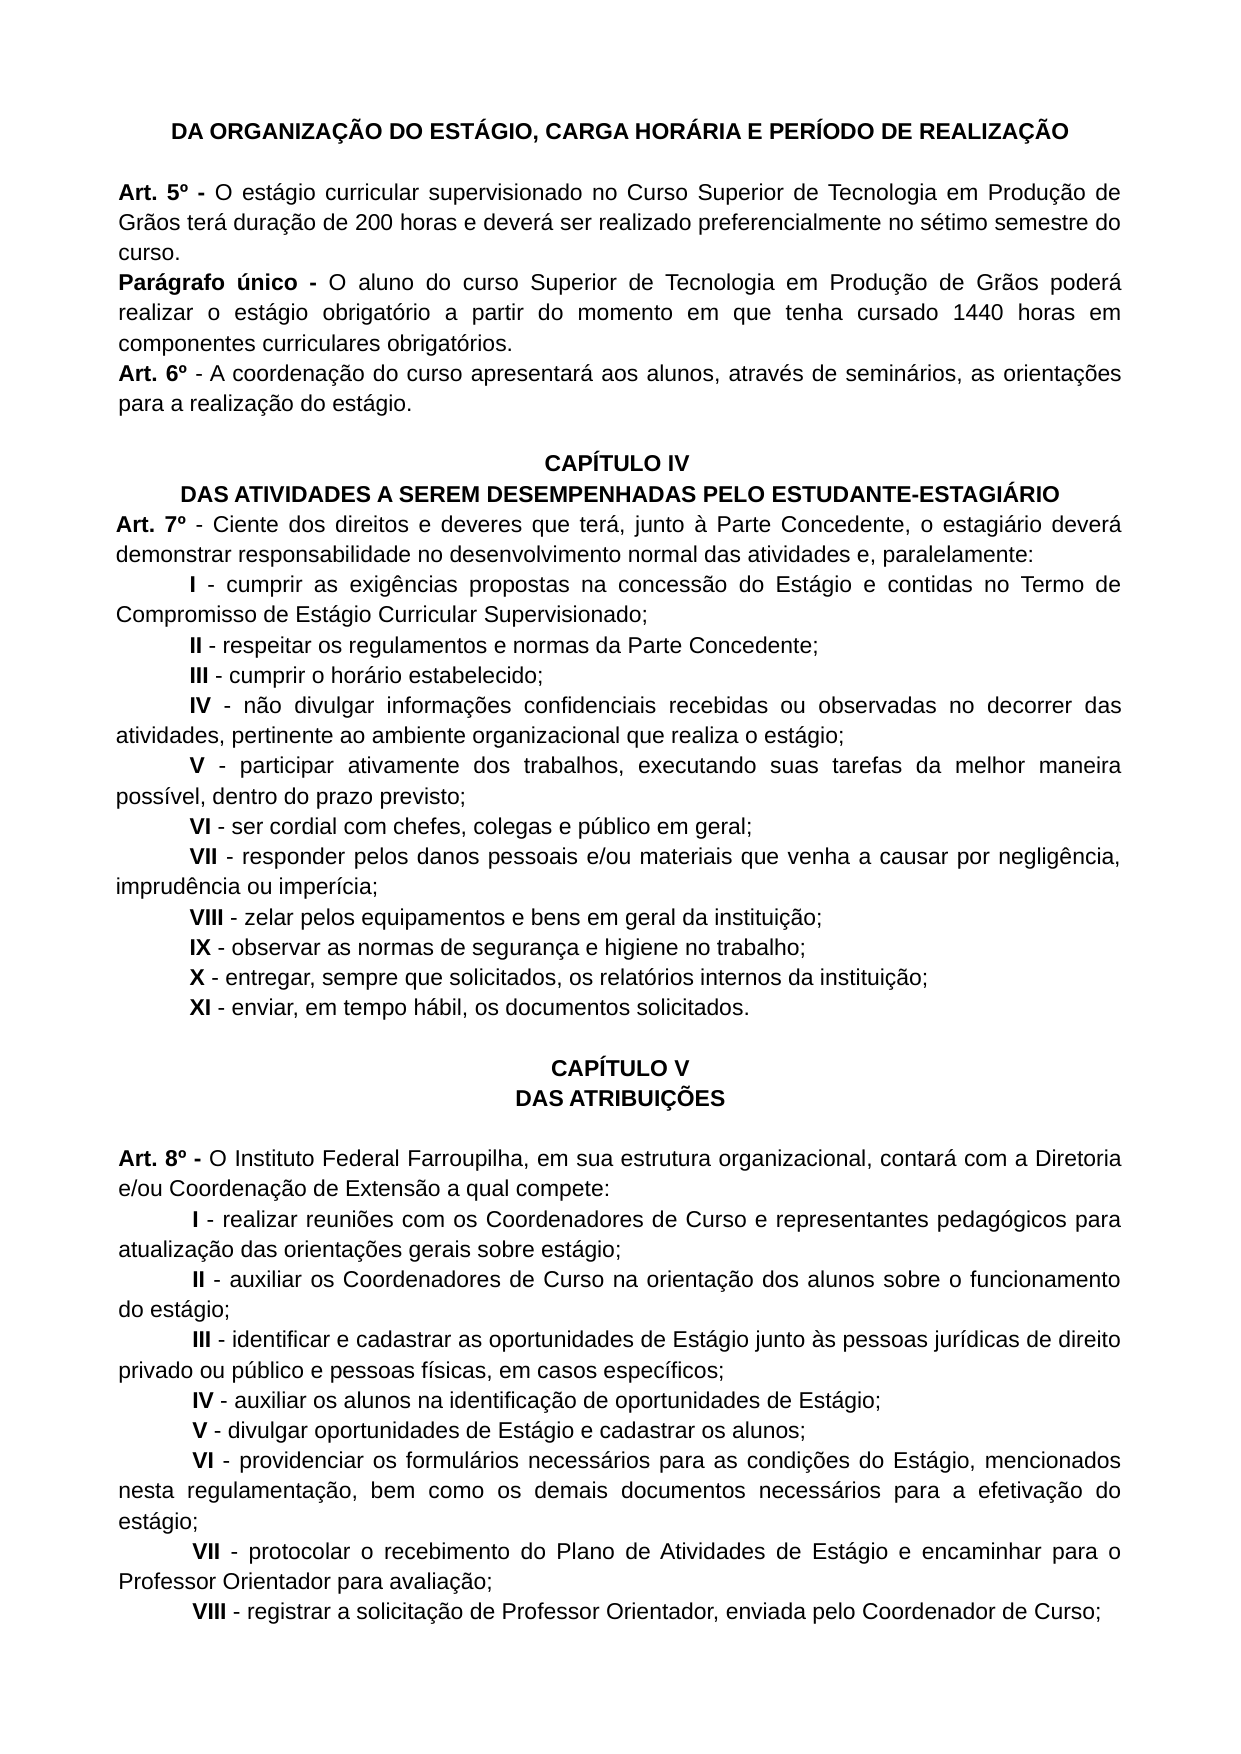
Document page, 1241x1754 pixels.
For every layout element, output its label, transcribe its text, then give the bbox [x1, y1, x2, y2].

text V - participar ativamente dos trabalhos, executando suas tarefas da melhor maneira possível, dentro do prazo previsto; [116, 752, 1122, 809]
text Art. 6º - A coordenação do curso apresentará aos alunos, através de seminários, as orientações para a realização do estágio. [118, 360, 1122, 416]
text Art. 5º - O estágio curricular supervisionado no Curso Superior de Tecnologia em Produção de Grãos terá duração de 200 horas e deverá ser realizado preferencialmente no sétimo semestre do curso. [118, 178, 1122, 265]
text IV - não divulgar informações confidenciais recebidas ou observadas no decorrer das atividades, pertinente ao ambiente organizacional que realiza o estágio; [116, 692, 1122, 749]
text VI - ser cordial com chefes, colegas e público em geral; [116, 813, 1122, 839]
text III - cumprir o horário estabelecido; [116, 662, 1122, 688]
text IV - auxiliar os alunos na identificação de oportunidades de Estágio; [118, 1387, 1122, 1413]
text X - entregar, sempre que solicitados, os relatórios internos da instituição; [116, 964, 1122, 990]
text III - identificar e cadastrar as oportunidades de Estágio junto às pessoas jurídicas de direito privado ou público e pessoas físicas, em casos específicos; [118, 1326, 1122, 1383]
text II - auxiliar os Coordenadores de Curso na orientação dos alunos sobre o funcionamento do estágio; [118, 1266, 1122, 1323]
text I - realizar reuniões com os Coordenadores de Curso e representantes pedagógicos para atualização das orientações gerais sobre estágio; [118, 1206, 1122, 1262]
text Art. 8º - O Instituto Federal Farroupilha, em sua estrutura organizacional, contará com a Diretoria e/ou Coordenação de Extensão a qual compete: [118, 1145, 1122, 1202]
text VIII - registrar a solicitação de Professor Orientador, enviada pelo Coordenador de Curso; [118, 1598, 1122, 1625]
text I - cumprir as exigências propostas na concessão do Estágio e contidas no Termo de Compromisso de Estágio Curricular Supervisionado; [116, 571, 1122, 628]
text Parágrafo único - O aluno do curso Superior de Tecnologia em Produção de Grãos poderá realizar o estágio obrigatório a partir do momento em que tenha cursado 1440 horas em componentes curriculares obrigatórios. [118, 269, 1122, 356]
text Art. 7º - Ciente dos direitos e deveres que terá, junto à Parte Concedente, o estagiário deverá demonstrar responsabilidade no desenvolvimento normal das atividades e, paralelamente: [116, 511, 1122, 567]
text IX - observar as normas de segurança e higiene no trabalho; [116, 934, 1122, 960]
text CAPÍTULO IV [118, 450, 1122, 477]
text DAS ATIVIDADES A SEREM DESEMPENHADAS PELO ESTUDANTE-ESTAGIÁRIO [118, 481, 1122, 507]
text DA ORGANIZAÇÃO DO ESTÁGIO, CARGA HORÁRIA E PERÍODO DE REALIZAÇÃO [118, 118, 1122, 144]
text VII - responder pelos danos pessoais e/ou materiais que venha a causar por negligência, imprudência ou imperícia; [116, 843, 1122, 900]
text XI - enviar, em tempo hábil, os documentos solicitados. [116, 994, 1122, 1021]
text CAPÍTULO V [118, 1054, 1122, 1081]
text II - respeitar os regulamentos e normas da Parte Concedente; [116, 632, 1122, 658]
text VI - providenciar os formulários necessários para as condições do Estágio, mencionados nesta regulamentação, bem como os demais documentos necessários para a efetivação do estágio; [118, 1447, 1122, 1534]
text V - divulgar oportunidades de Estágio e cadastrar os alunos; [118, 1417, 1122, 1443]
text DAS ATRIBUIÇÕES [118, 1085, 1122, 1111]
text VIII - zelar pelos equipamentos e bens em geral da instituição; [116, 903, 1122, 930]
text VII - protocolar o recebimento do Plano de Atividades de Estágio e encaminhar para o Professor Orientador para avaliação; [118, 1538, 1122, 1594]
